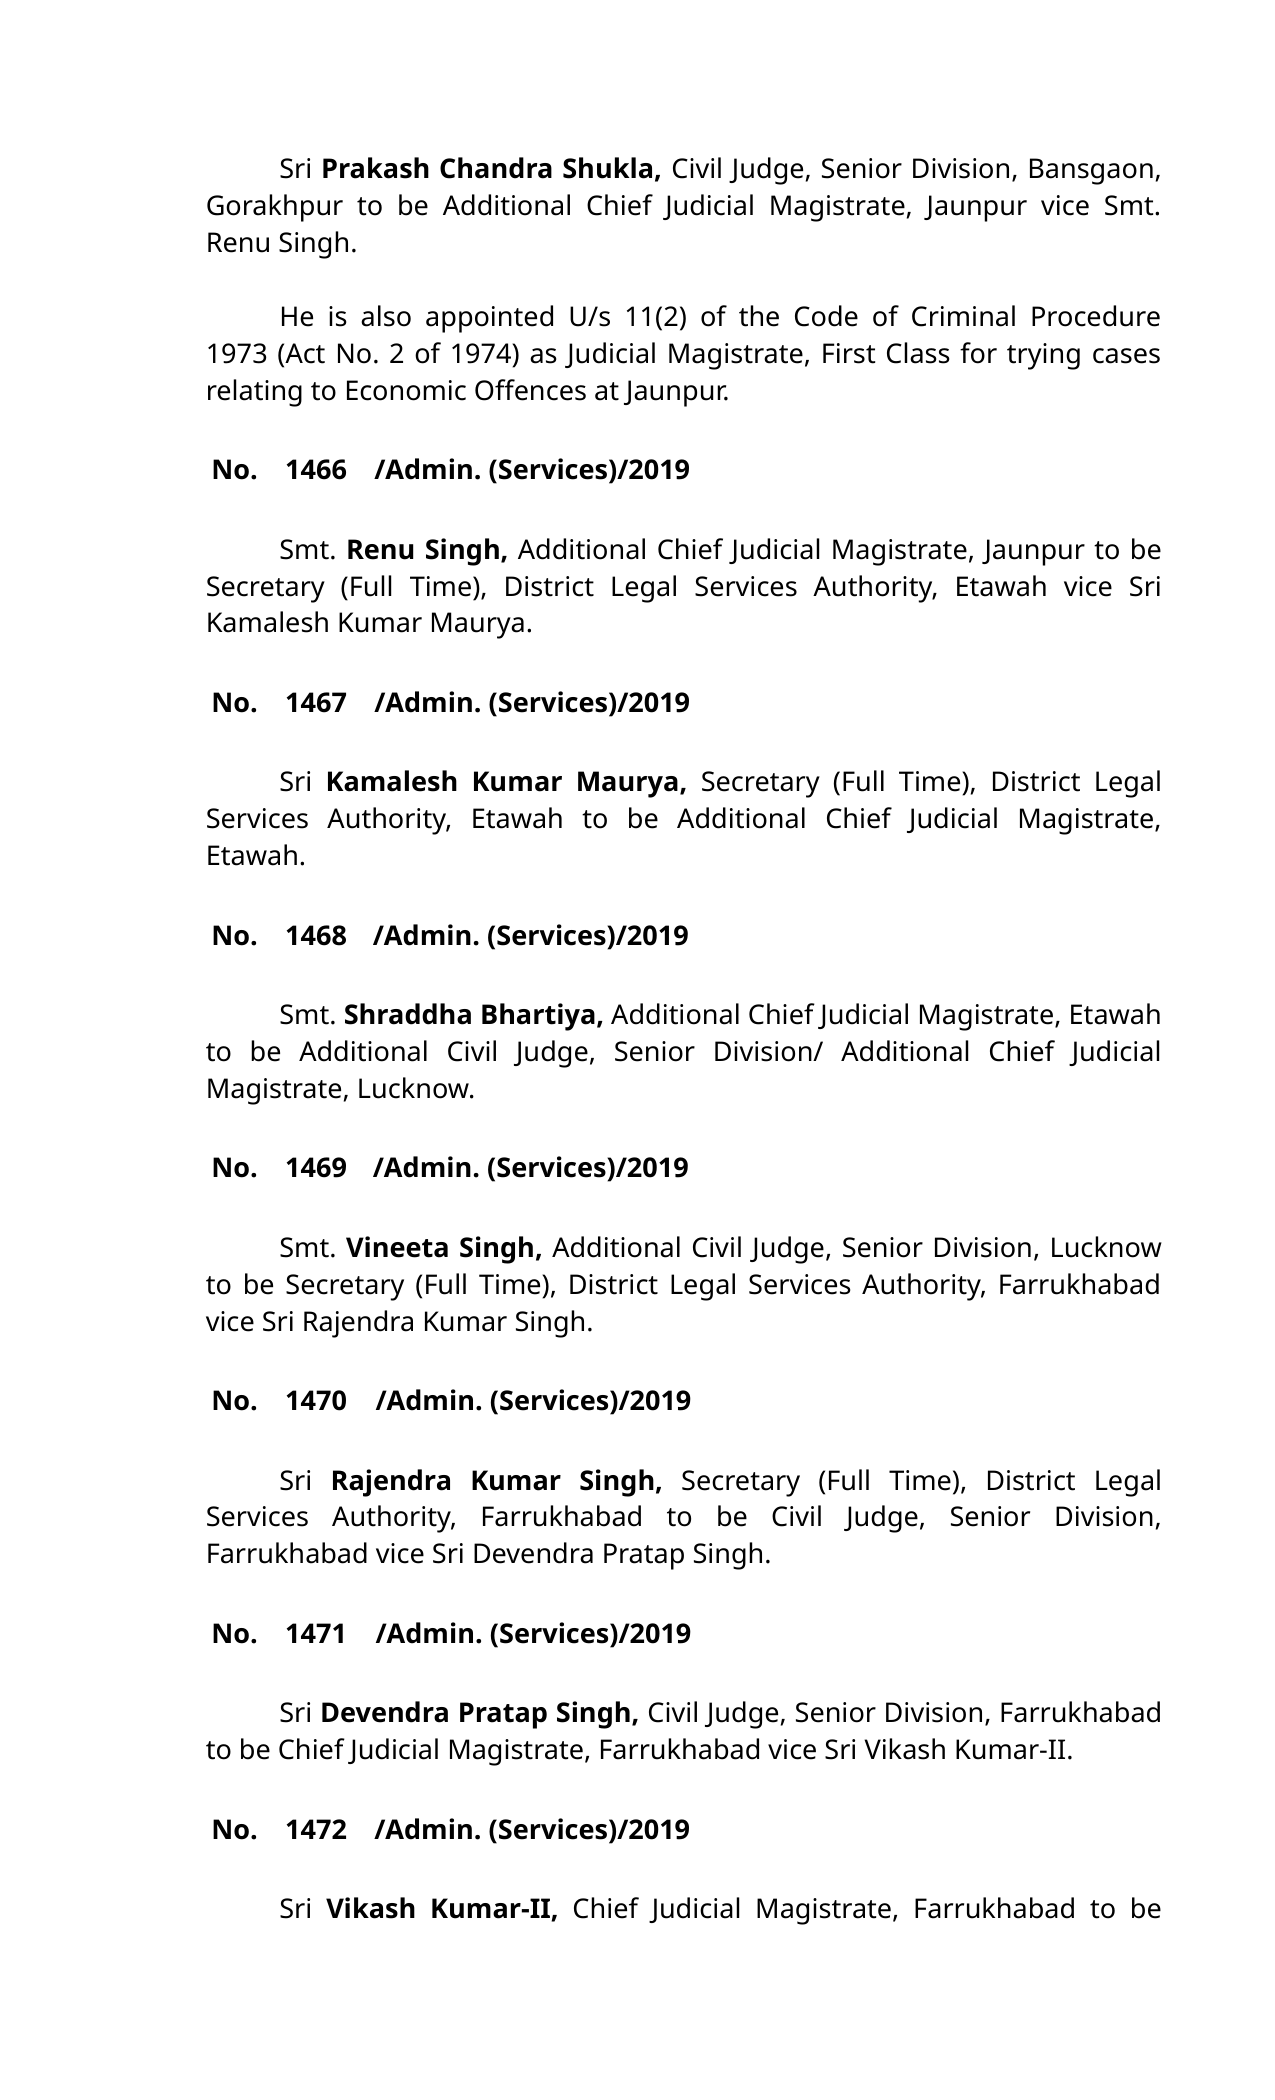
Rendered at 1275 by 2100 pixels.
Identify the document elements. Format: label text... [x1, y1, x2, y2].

table_header [279, 1804, 368, 1853]
table_header /Admin. (Services)/2019 [368, 678, 764, 726]
table_header /Admin. (Services)/2019 [367, 910, 764, 959]
table_header [279, 910, 367, 959]
text Sri Rajendra Kumar Singh, Secretary (Full Time), District Legal Services Authority, Farrukhabad to be Civil Judge, Senior Division, Farrukhabad vice Sri Devendra Pratap Singh. [206, 1461, 1162, 1572]
table_header No. [206, 678, 279, 726]
table_header No. [206, 1376, 279, 1424]
text Sri Devendra Pratap Singh, Civil Judge, Senior Division, Farrukhabad to be Chief Judicial Magistrate, Farrukhabad vice Sri Vikash Kumar-II. [206, 1694, 1162, 1767]
table_header No. [206, 1804, 279, 1853]
text He is also appointed U/s 11(2) of the Code of Criminal Procedure 1973 (Act No. 2 of 1974) as Judicial Magistrate, First Class for trying cases relating to Economic Offences at Jaunpur. [206, 297, 1162, 408]
table_header /Admin. (Services)/2019 [370, 1376, 764, 1424]
table_header No. [206, 445, 279, 493]
table_header No. [206, 910, 279, 959]
table_header [279, 1143, 367, 1191]
table_header [279, 1376, 369, 1424]
table_header /Admin. (Services)/2019 [368, 445, 764, 493]
table_header [279, 1609, 369, 1657]
table_header /Admin. (Services)/2019 [370, 1609, 764, 1657]
text Smt. Shraddha Bhartiya, Additional Chief Judicial Magistrate, Etawah to be Additional Civil Judge, Senior Division/ Additional Chief Judicial Magistrate, Lucknow. [206, 996, 1162, 1106]
text Smt. Renu Singh, Additional Chief Judicial Magistrate, Jaunpur to be Secretary (Full Time), District Legal Services Authority, Etawah vice Sri Kamalesh Kumar Maurya. [206, 530, 1162, 641]
table_header [279, 445, 368, 493]
text Sri Vikash Kumar-II, Chief Judicial Magistrate, Farrukhabad to be [206, 1889, 1162, 1926]
text Smt. Vineeta Singh, Additional Civil Judge, Senior Division, Lucknow to be Secretary (Full Time), District Legal Services Authority, Farrukhabad vice Sri Rajendra Kumar Singh. [206, 1228, 1162, 1339]
text Sri Prakash Chandra Shukla, Civil Judge, Senior Division, Bansgaon, Gorakhpur to be Additional Chief Judicial Magistrate, Jaunpur vice Smt. Renu Singh. [206, 150, 1162, 261]
text Sri Kamalesh Kumar Maurya, Secretary (Full Time), District Legal Services Authority, Etawah to be Additional Chief Judicial Magistrate, Etawah. [206, 763, 1162, 873]
table_header No. [206, 1609, 279, 1657]
table_header [279, 678, 368, 726]
table_header /Admin. (Services)/2019 [367, 1143, 764, 1191]
table_header /Admin. (Services)/2019 [368, 1804, 764, 1853]
table_header No. [206, 1143, 279, 1191]
